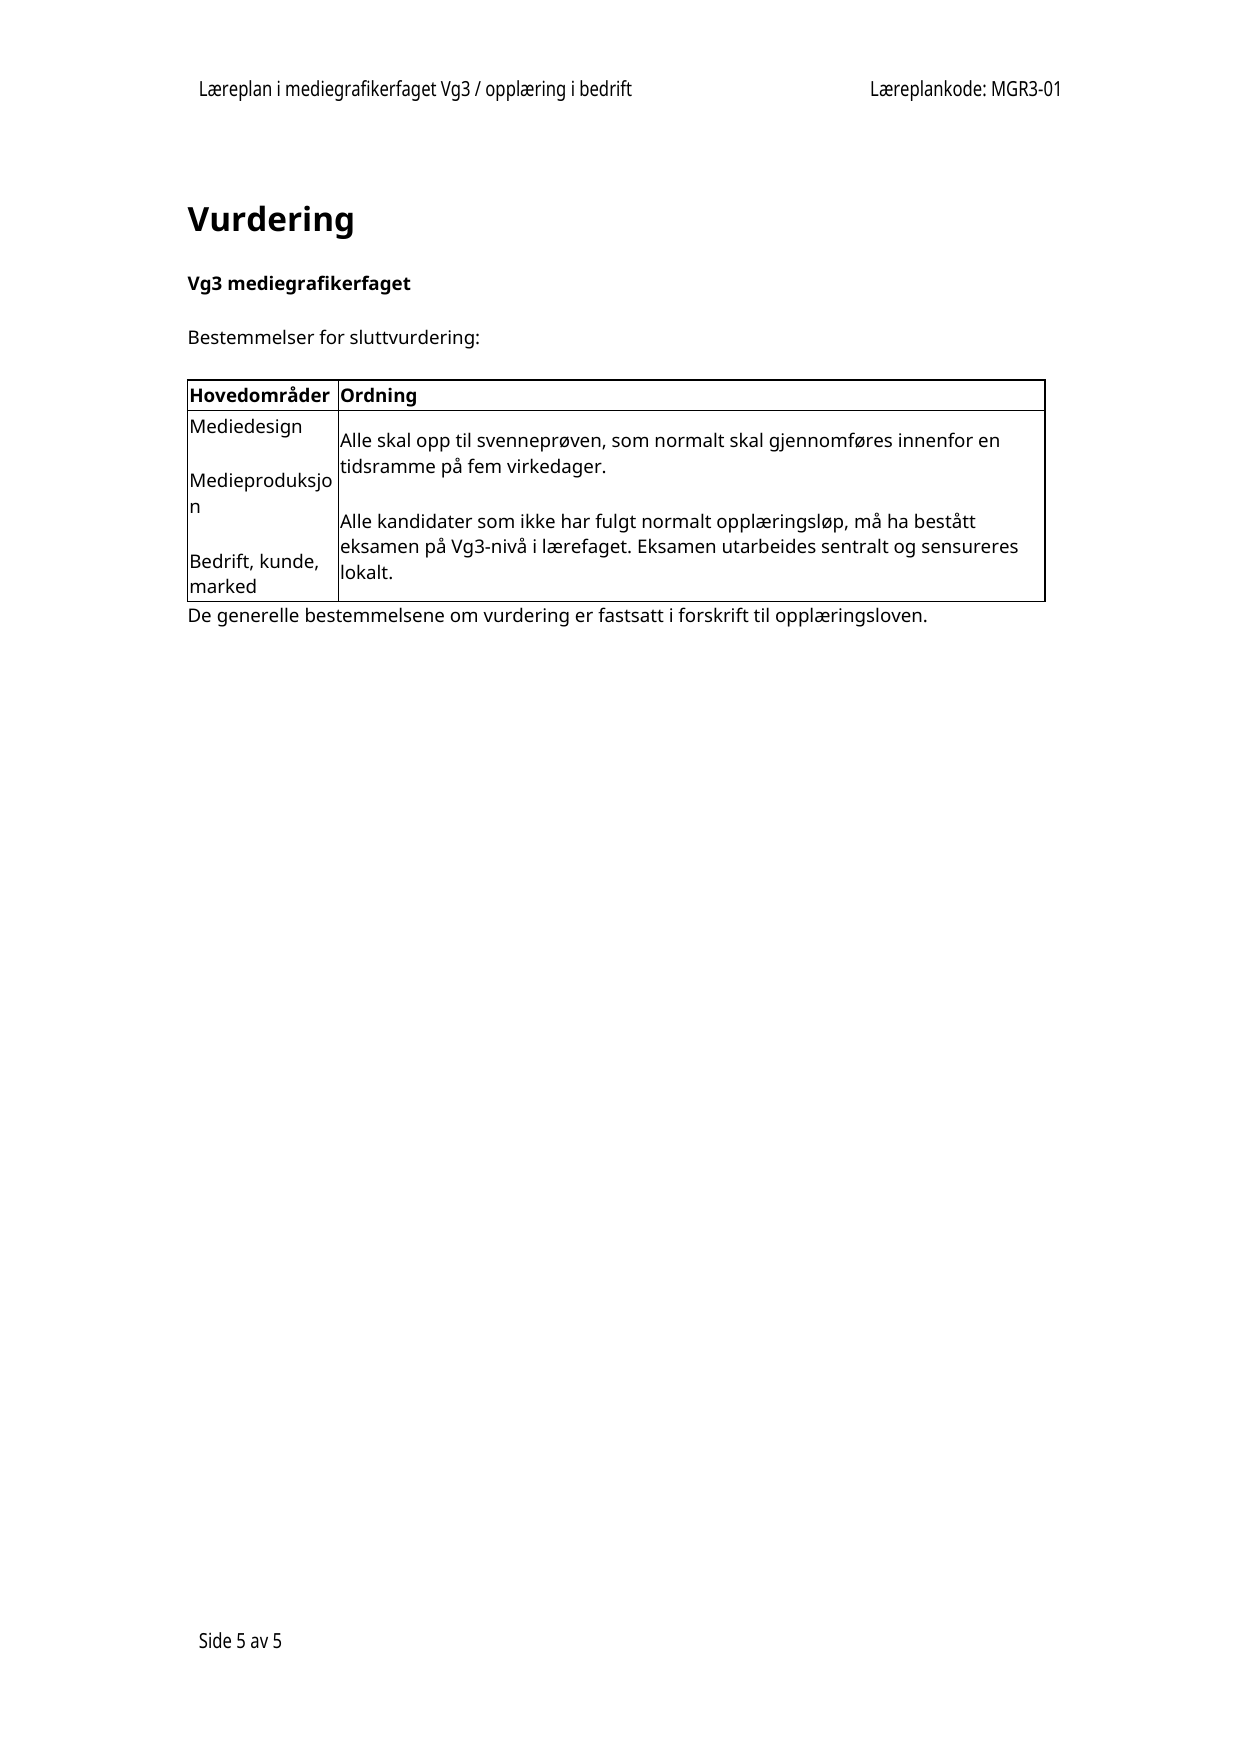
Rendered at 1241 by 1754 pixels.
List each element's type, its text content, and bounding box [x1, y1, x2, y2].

text De generelle bestemmelsene om vurdering er fastsatt i forskrift til opplæringsloven. [187, 602, 1053, 628]
table_cell Alle skal opp til svenneprøven, som normalt skal gjennomføres innenfor en tidsramme på fem virkedager. Alle kandidater som ikke har fulgt normalt opplæringsløp, må ha bestått eksamen på Vg3-nivå i lærefaget. Eksamen utarbeides sentralt og sensureres lokalt. [339, 411, 1044, 601]
text Bestemmelser for sluttvurdering: [485, 325, 1053, 350]
subtitle Vurdering [364, 150, 1053, 241]
text Vg3 mediegrafikerfaget [416, 270, 1053, 296]
